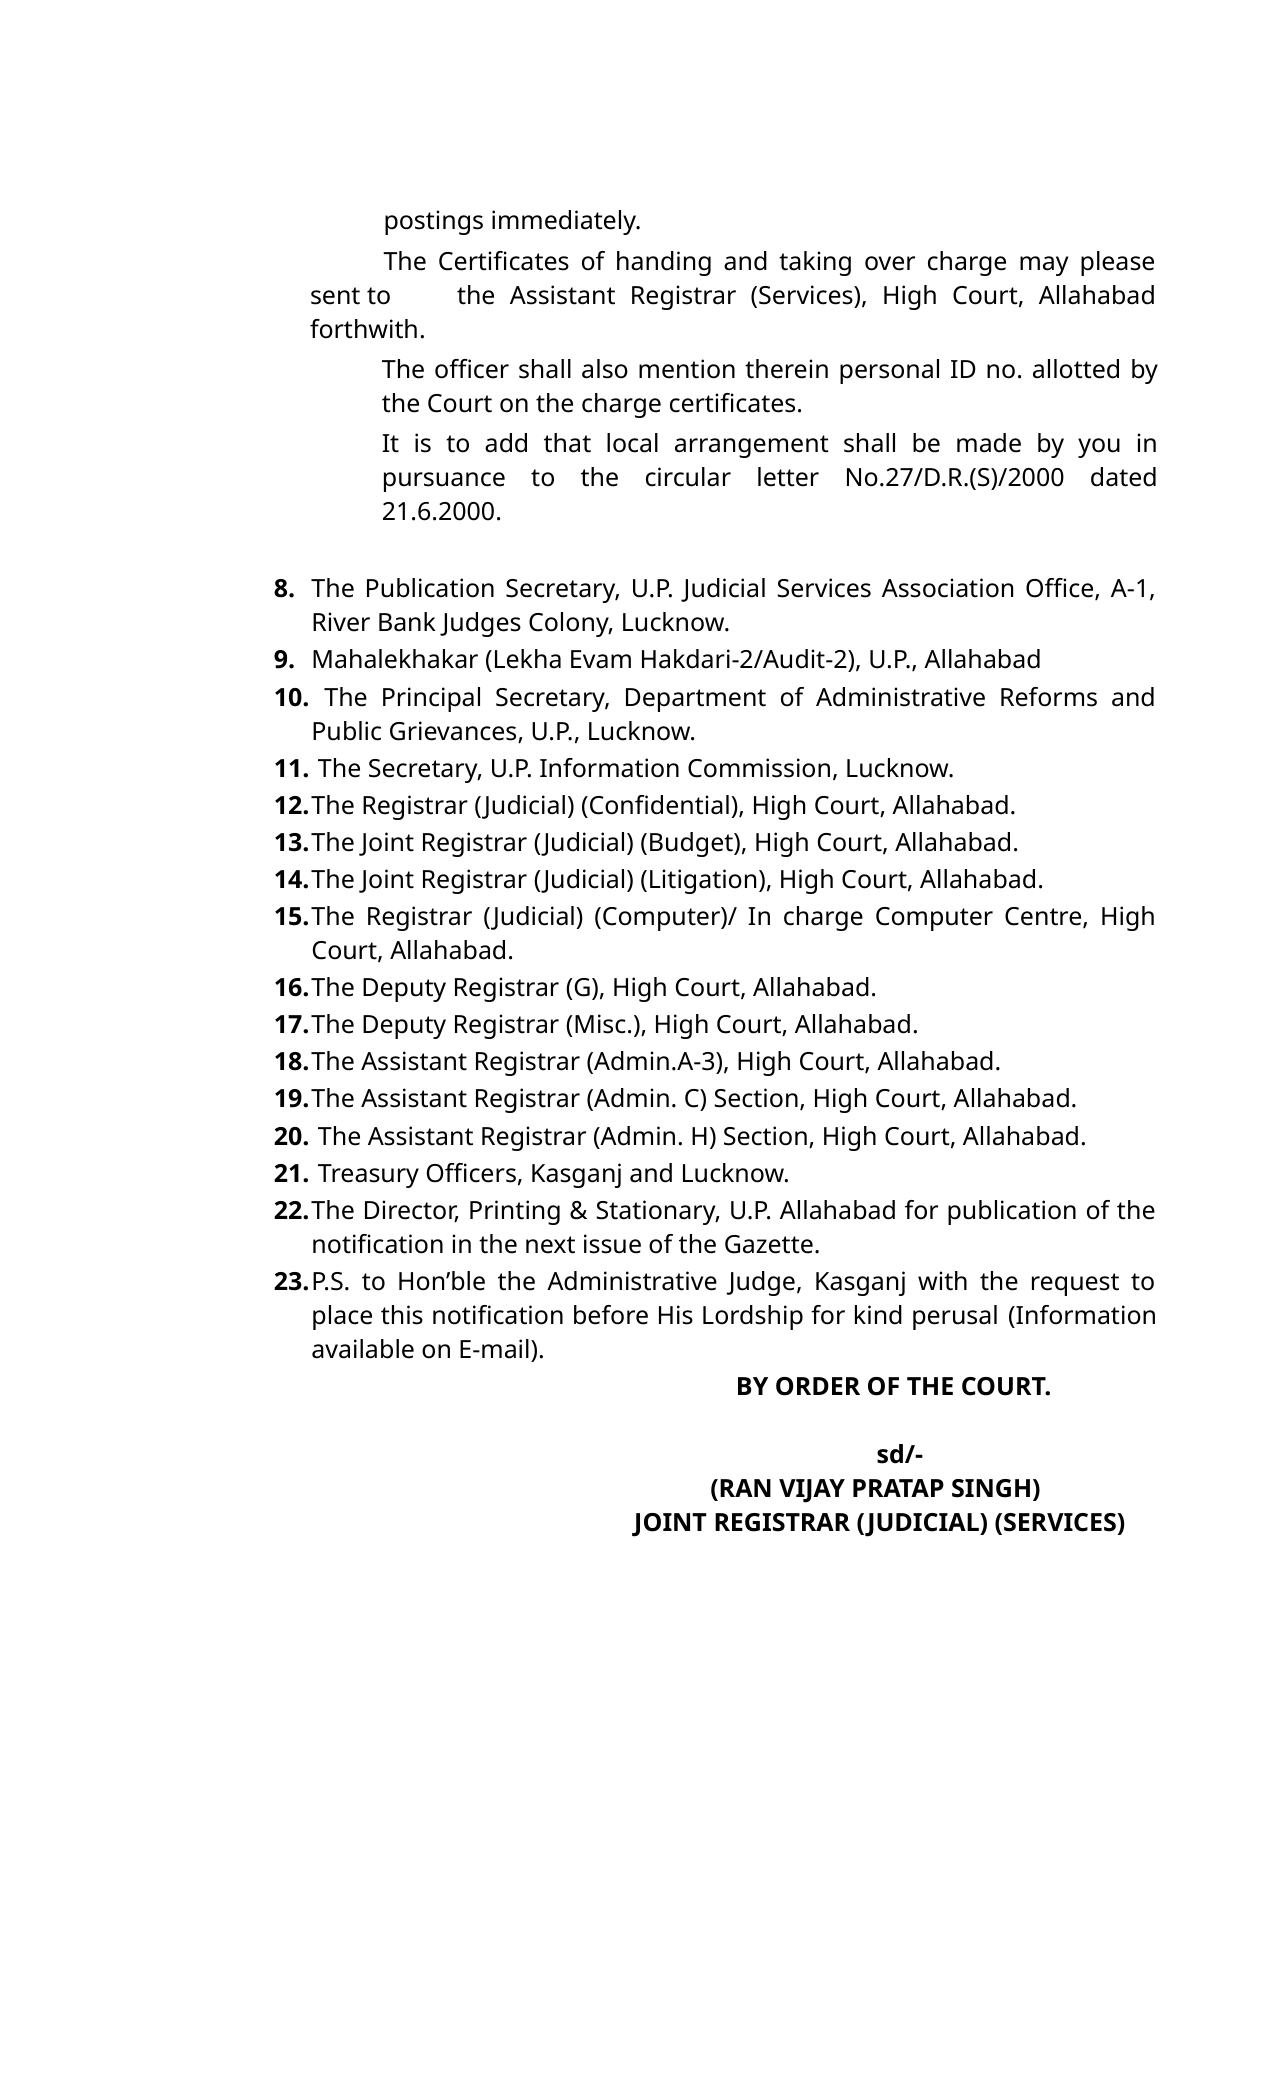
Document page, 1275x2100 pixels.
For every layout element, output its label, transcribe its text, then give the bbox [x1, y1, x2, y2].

text It is to add that local arrangement shall be made by you in pursuance to the circular letter No.27/D.R.(S)/2000 dated 21.6.2000. [382, 426, 1158, 528]
list The Assistant Registrar (Admin.A-3), High Court, Allahabad. [274, 1044, 1157, 1078]
list P.S. to Hon’ble the Administrative Judge, Kasganj with the request to place this notification before His Lordship for kind perusal (Information available on E-mail). [274, 1263, 1157, 1366]
list The Joint Registrar (Judicial) (Litigation), High Court, Allahabad. [274, 862, 1157, 896]
list The Assistant Registrar (Admin. H) Section, High Court, Allahabad. [274, 1118, 1157, 1152]
text The Certificates of handing and taking over charge may please sent to the Assistant Registrar (Services), High Court, Allahabad forthwith. [310, 243, 1157, 345]
list Treasury Officers, Kasganj and Lucknow. [274, 1155, 1157, 1189]
text BY ORDER OF THE COURT. [236, 1369, 1157, 1403]
list The Publication Secretary, U.P. Judicial Services Association Office, A-1, River Bank Judges Colony, Lucknow. [274, 571, 1157, 639]
list The Registrar (Judicial) (Computer)/ In charge Computer Centre, High Court, Allahabad. [274, 899, 1157, 967]
list The Director, Printing & Stationary, U.P. Allahabad for publication of the notification in the next issue of the Gazette. [274, 1192, 1157, 1260]
list The Secretary, U.P. Information Commission, Lucknow. [274, 750, 1157, 784]
list The Joint Registrar (Judicial) (Budget), High Court, Allahabad. [274, 824, 1157, 858]
list The Deputy Registrar (Misc.), High Court, Allahabad. [274, 1007, 1157, 1041]
text JOINT REGISTRAR (JUDICIAL) (SERVICES) [236, 1505, 1157, 1539]
text (RAN VIJAY PRATAP SINGH) [236, 1471, 1157, 1505]
text The officer shall also mention therein personal ID no. allotted by the Court on the charge certificates. [382, 351, 1158, 419]
list Mahalekhakar (Lekha Evam Hakdari-2/Audit-2), U.P., Allahabad [274, 642, 1157, 676]
text sd/- [236, 1437, 1157, 1471]
list The Assistant Registrar (Admin. C) Section, High Court, Allahabad. [274, 1081, 1157, 1115]
list The Registrar (Judicial) (Confidential), High Court, Allahabad. [274, 787, 1157, 821]
text postings immediately. [313, 203, 1158, 237]
list The Deputy Registrar (G), High Court, Allahabad. [274, 970, 1157, 1004]
list The Principal Secretary, Department of Administrative Reforms and Public Grievances, U.P., Lucknow. [274, 679, 1157, 747]
